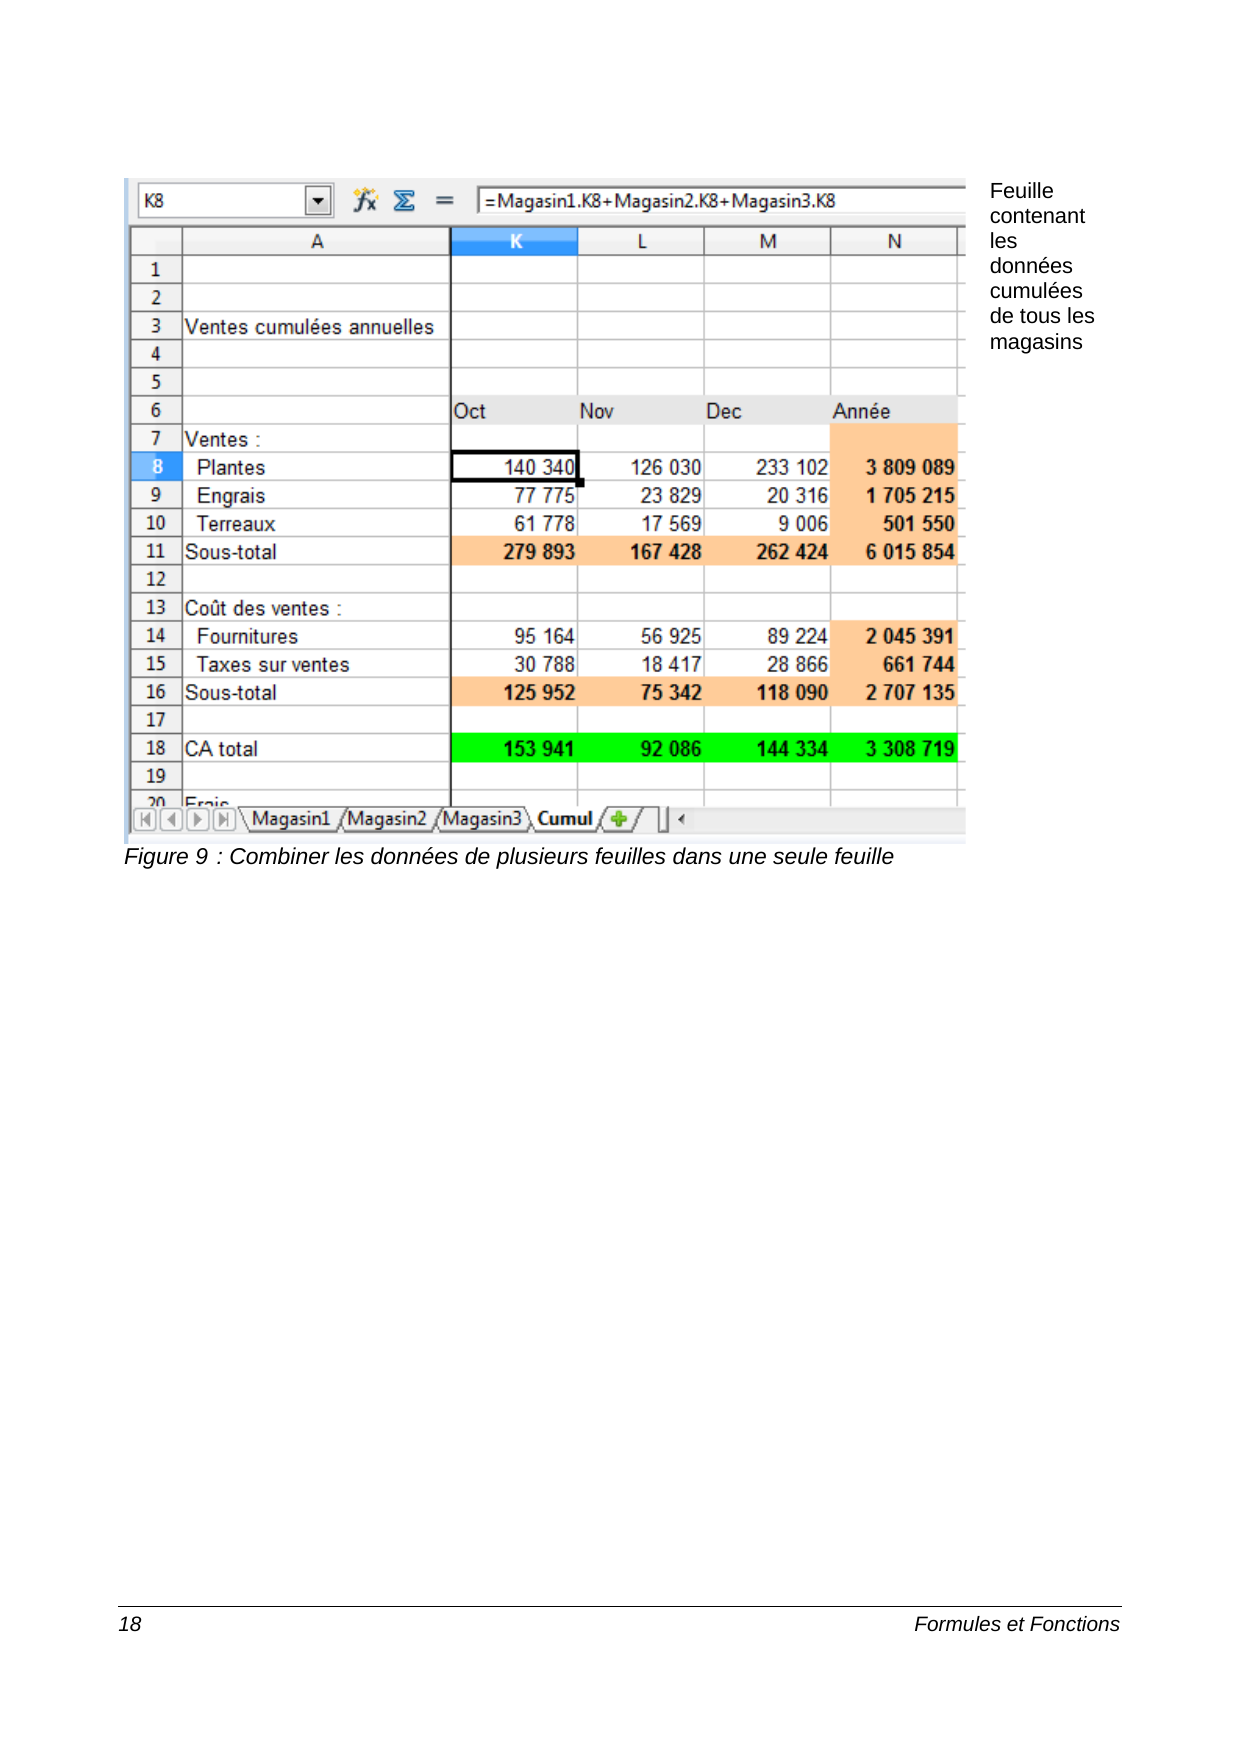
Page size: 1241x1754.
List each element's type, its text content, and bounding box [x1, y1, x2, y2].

table_cell [118, 172, 971, 896]
table_cell Feuille contenant les données cumulées de tous les magasins [971, 172, 1123, 896]
picture [124, 178, 966, 844]
